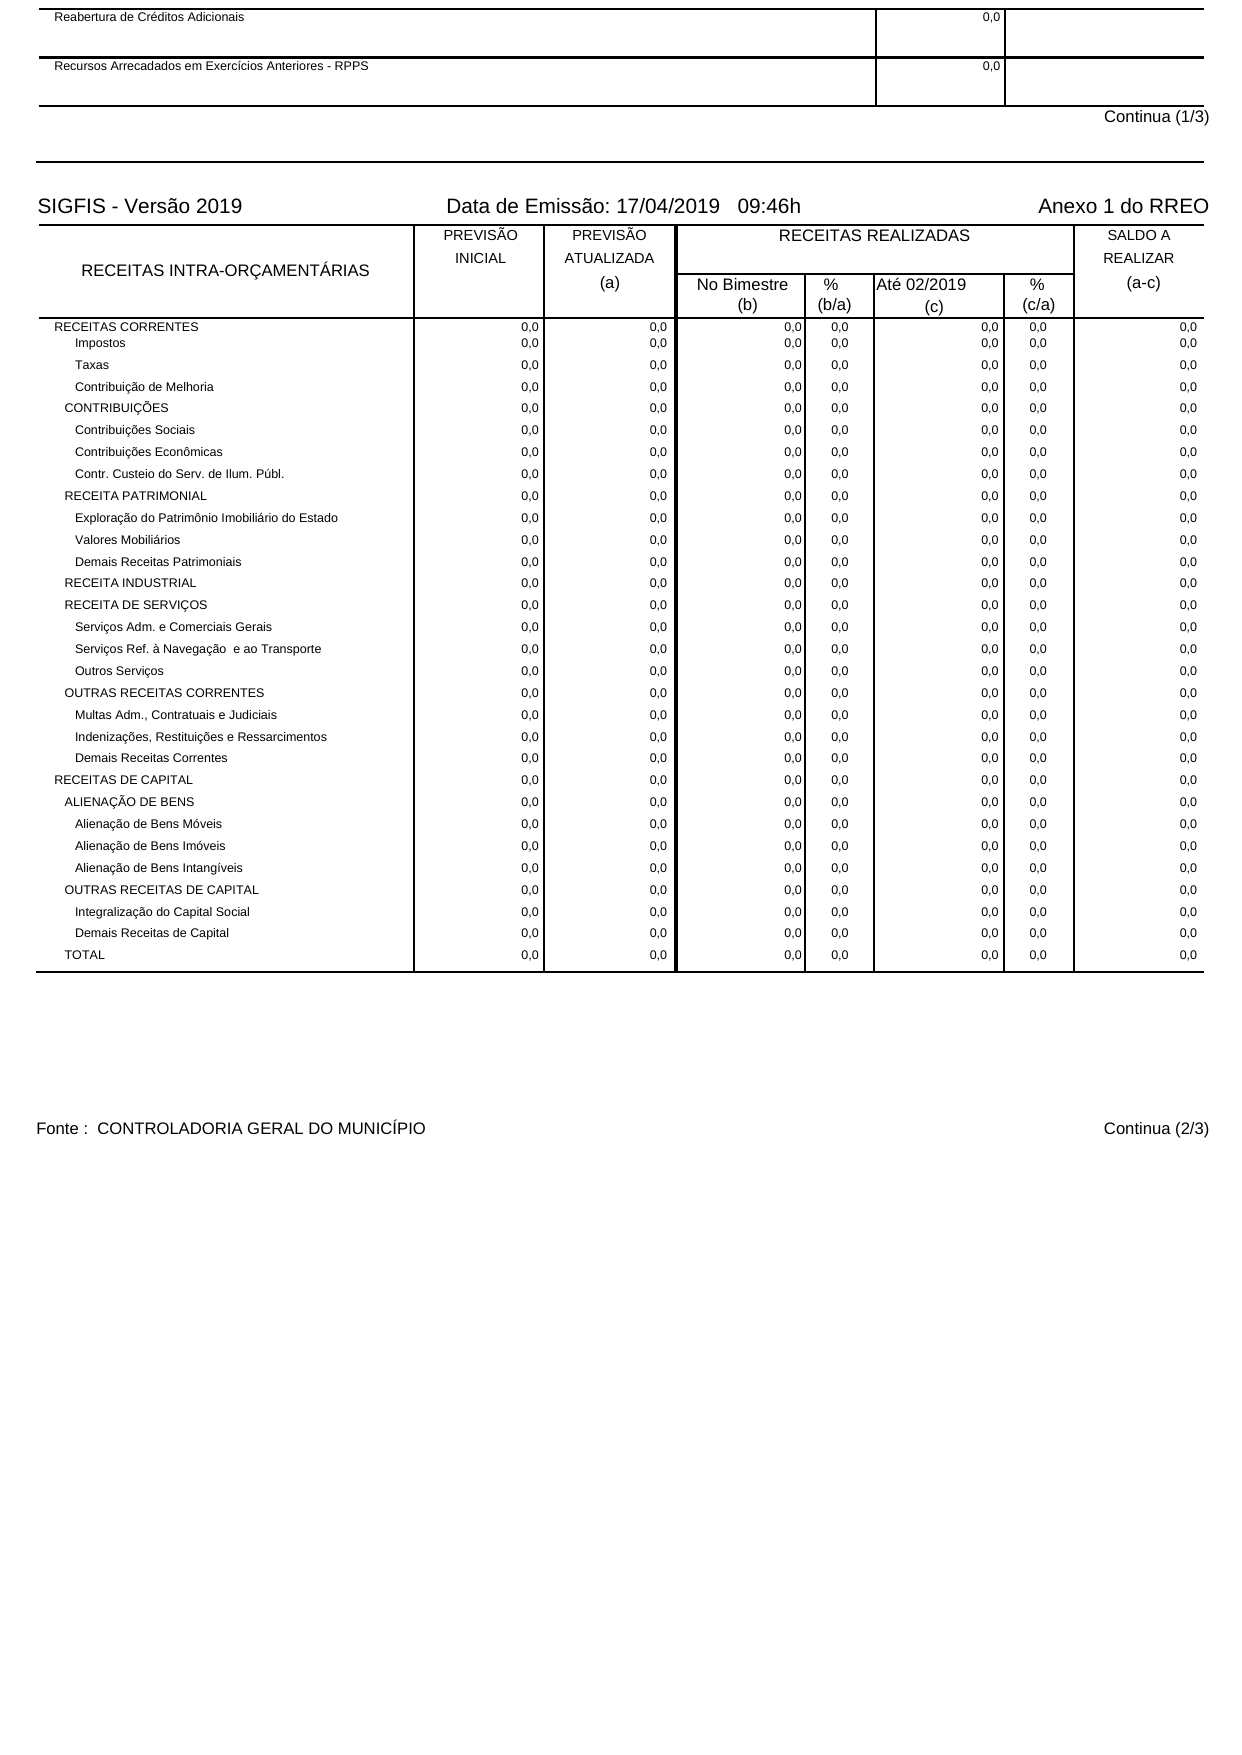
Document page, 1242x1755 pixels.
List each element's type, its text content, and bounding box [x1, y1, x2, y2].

table_cell 0,0 [806, 664, 873, 686]
table_cell 0,0 [877, 10, 1004, 56]
table_cell 0,0 [545, 664, 674, 686]
table_cell 0,0 [1005, 926, 1073, 948]
table_cell 0,0 [875, 664, 1003, 686]
table_cell 0,0 [1075, 751, 1204, 773]
table_cell 0,0 [678, 358, 804, 379]
table_cell 0,0 [1075, 358, 1204, 379]
table_cell 0,0 [415, 751, 543, 773]
table_cell 0,0 [415, 358, 543, 379]
table_cell 0,0 [545, 467, 674, 489]
table_cell 0,0 [415, 576, 543, 598]
table_cell 0,0 [875, 729, 1003, 751]
table_cell Contribuição de Melhoria [39, 379, 413, 401]
table_cell 0,0 [545, 445, 674, 467]
table_cell 0,0 [806, 489, 873, 511]
table_cell [418, 10, 875, 56]
table_header RECEITAS INTRA-ORÇAMENTÁRIAS [39, 226, 413, 317]
table_cell 0,0 [415, 598, 543, 620]
table_cell 0,0 [1005, 883, 1073, 904]
table_cell 0,0 [545, 642, 674, 664]
table_cell 0,0 [875, 511, 1003, 532]
table_cell 0,0 [678, 598, 804, 620]
table_cell 0,0 [1005, 533, 1073, 554]
text SIGFIS - Versão 2019 Data de Emissão: 17/04/2019 09:46h Anexo 1 do RREO [37, 194, 1209, 218]
table_cell 0,0 [415, 554, 543, 576]
table_cell Alienação de Bens Intangíveis [39, 861, 413, 882]
table_cell No Bimestre (b) [678, 275, 804, 317]
table_cell 0,0 [1075, 445, 1204, 467]
table_cell 0,0 [415, 839, 543, 861]
table_cell 0,0 [806, 883, 873, 904]
table_cell 0,0 [1075, 708, 1204, 729]
table_cell 0,0 [415, 686, 543, 707]
table_cell 0,0 [806, 423, 873, 445]
table_cell 0,0 [545, 904, 674, 926]
table_cell Serviços Ref. à Navegação e ao Transporte [39, 642, 413, 664]
table_cell OUTRAS RECEITAS DE CAPITAL [39, 883, 413, 904]
table_cell 0,0 [545, 533, 674, 554]
table_cell 0,0 [1075, 883, 1204, 904]
table_cell [1074, 10, 1204, 56]
table_cell 0,0 [1005, 642, 1073, 664]
table_cell 0,0 [806, 445, 873, 467]
table_cell 0,0 [1075, 511, 1204, 532]
table_cell 0,0 [678, 401, 804, 423]
table_cell 0,0 [1005, 379, 1073, 401]
table_cell 0,0 [1005, 489, 1073, 511]
table_cell 0,0 [415, 336, 543, 357]
table_cell 0,0 [1005, 445, 1073, 467]
table_header PREVISÃO ATUALIZADA (a) [545, 226, 674, 317]
table_cell 0,0 [678, 576, 804, 598]
table_cell 0,0 [1075, 533, 1204, 554]
table_cell 0,0 [806, 904, 873, 926]
table_cell Demais Receitas Patrimoniais [39, 554, 413, 576]
table_cell 0,0 [678, 926, 804, 948]
table_cell 0,0 [415, 883, 543, 904]
table_cell 0,0 [806, 729, 873, 751]
table_cell 0,0 [545, 598, 674, 620]
table_cell 0,0 [1075, 401, 1204, 423]
table_cell 0,0 [415, 511, 543, 532]
table_cell 0,0 [875, 358, 1003, 379]
table_cell 0,0 [806, 751, 873, 773]
table_cell 0,0 [545, 861, 674, 882]
table_cell 0,0 [1075, 379, 1204, 401]
table_cell 0,0 [806, 467, 873, 489]
table_cell 0,0 [678, 467, 804, 489]
table_cell 0,0 [1075, 817, 1204, 839]
table_cell [1074, 59, 1204, 105]
table_cell 0,0 [1005, 423, 1073, 445]
table_cell Demais Receitas de Capital [39, 926, 413, 948]
table_cell 0,0 [545, 729, 674, 751]
table_cell 0,0 [415, 773, 543, 795]
table_cell 0,0 [415, 861, 543, 882]
table_cell 0,0 [806, 620, 873, 642]
table_cell 0,0 [1005, 401, 1073, 423]
table_cell 0,0 [415, 379, 543, 401]
table_cell 0,0 [875, 795, 1003, 817]
table_cell 0,0 [806, 773, 873, 795]
table_cell 0,0 [875, 861, 1003, 882]
table_cell 0,0 [678, 554, 804, 576]
table_cell Contr. Custeio do Serv. de Ilum. Públ. [39, 467, 413, 489]
table_cell 0,0 [678, 642, 804, 664]
table_cell 0,0 [545, 554, 674, 576]
table_cell 0,0 [1005, 904, 1073, 926]
table_cell 0,0 [875, 708, 1003, 729]
table_cell 0,0 [875, 751, 1003, 773]
text Fonte : CONTROLADORIA GERAL DO MUNICÍPIO Continua (2/3) [36, 1118, 1209, 1138]
table_cell 0,0 [415, 620, 543, 642]
table_cell Serviços Adm. e Comerciais Gerais [39, 620, 413, 642]
table_cell 0,0 [875, 883, 1003, 904]
table_cell 0,0 [415, 795, 543, 817]
table_cell 0,0 [678, 708, 804, 729]
table_cell 0,0 [875, 773, 1003, 795]
text Continua (1/3) [37, 107, 1209, 126]
table_cell 0,0 [678, 839, 804, 861]
table_cell 0,0 [806, 319, 873, 336]
table_cell 0,0 [415, 445, 543, 467]
table_cell Até 02/2019 (c) [875, 275, 1003, 317]
table_header RECEITAS REALIZADAS [678, 226, 1003, 273]
table_cell 0,0 [415, 817, 543, 839]
table_cell 0,0 [1005, 817, 1073, 839]
table_cell 0,0 [1005, 620, 1073, 642]
table_cell 0,0 [875, 533, 1003, 554]
table_cell 0,0 [545, 708, 674, 729]
table_cell 0,0 [545, 336, 674, 357]
table_cell 0,0 [875, 445, 1003, 467]
table_cell 0,0 [875, 467, 1003, 489]
table_cell 0,0 [875, 839, 1003, 861]
table_cell 0,0 [545, 379, 674, 401]
table_cell Contribuições Econômicas [39, 445, 413, 467]
table_cell 0,0 [806, 533, 873, 554]
table_cell [1006, 59, 1074, 105]
table_cell 0,0 [1005, 948, 1073, 971]
table_cell Indenizações, Restituições e Ressarcimentos [39, 729, 413, 751]
table_cell 0,0 [806, 358, 873, 379]
table_cell Alienação de Bens Imóveis [39, 839, 413, 861]
table_cell 0,0 [1075, 467, 1204, 489]
table_cell 0,0 [678, 620, 804, 642]
table_cell OUTRAS RECEITAS CORRENTES [39, 686, 413, 707]
table_cell 0,0 [678, 533, 804, 554]
table_cell 0,0 [678, 336, 804, 357]
table_cell [418, 59, 875, 105]
table_cell 0,0 [1005, 319, 1073, 336]
table_cell 0,0 [806, 708, 873, 729]
table_cell 0,0 [415, 708, 543, 729]
table_cell 0,0 [545, 751, 674, 773]
table_cell 0,0 [875, 642, 1003, 664]
table_cell 0,0 [875, 926, 1003, 948]
table_cell 0,0 [1005, 795, 1073, 817]
table_cell 0,0 [1005, 686, 1073, 707]
table_cell 0,0 [806, 598, 873, 620]
table_cell 0,0 [875, 904, 1003, 926]
table_cell 0,0 [806, 839, 873, 861]
table_cell 0,0 [1075, 598, 1204, 620]
table_cell 0,0 [545, 817, 674, 839]
table_cell 0,0 [875, 379, 1003, 401]
table_cell 0,0 [545, 576, 674, 598]
table_cell 0,0 [1075, 795, 1204, 817]
table_cell [1006, 10, 1074, 56]
table_cell RECEITA PATRIMONIAL [39, 489, 413, 511]
table_cell 0,0 [1075, 423, 1204, 445]
table_cell 0,0 [678, 729, 804, 751]
table_cell 0,0 [806, 642, 873, 664]
table_cell 0,0 [545, 926, 674, 948]
table_cell Multas Adm., Contratuais e Judiciais [39, 708, 413, 729]
table_cell RECEITA DE SERVIÇOS [39, 598, 413, 620]
table_cell 0,0 [1005, 598, 1073, 620]
table_header SALDO A REALIZAR (a-c) [1075, 226, 1204, 317]
table_cell 0,0 [877, 59, 1004, 105]
table_cell 0,0 [1075, 839, 1204, 861]
table_cell Impostos [39, 336, 413, 357]
table_cell 0,0 [415, 489, 543, 511]
table_cell 0,0 [1075, 554, 1204, 576]
table_cell 0,0 [875, 319, 1003, 336]
table_cell 0,0 [545, 489, 674, 511]
table_cell 0,0 [1075, 686, 1204, 707]
table_cell RECEITA INDUSTRIAL [39, 576, 413, 598]
table_cell 0,0 [545, 773, 674, 795]
table_cell 0,0 [806, 554, 873, 576]
table_cell 0,0 [1075, 576, 1204, 598]
table_cell 0,0 [678, 489, 804, 511]
table_cell 0,0 [545, 319, 674, 336]
table_cell 0,0 [678, 817, 804, 839]
table_cell 0,0 [1005, 358, 1073, 379]
table_cell 0,0 [1075, 861, 1204, 882]
table_cell 0,0 [806, 926, 873, 948]
table_cell 0,0 [545, 620, 674, 642]
table_cell 0,0 [545, 358, 674, 379]
table_cell 0,0 [806, 379, 873, 401]
table_cell Demais Receitas Correntes [39, 751, 413, 773]
table_cell 0,0 [1005, 511, 1073, 532]
table_cell 0,0 [678, 795, 804, 817]
table_cell 0,0 [806, 861, 873, 882]
table_cell 0,0 [1075, 773, 1204, 795]
table_cell 0,0 [1005, 467, 1073, 489]
table_cell TOTAL [39, 948, 413, 971]
table_cell 0,0 [678, 379, 804, 401]
table_cell 0,0 [1005, 576, 1073, 598]
table_cell 0,0 [678, 686, 804, 707]
table_cell 0,0 [1005, 839, 1073, 861]
table_cell 0,0 [875, 336, 1003, 357]
table_cell 0,0 [806, 795, 873, 817]
table_cell 0,0 [875, 817, 1003, 839]
table_cell 0,0 [1005, 773, 1073, 795]
table_cell 0,0 [806, 576, 873, 598]
table_cell 0,0 [545, 423, 674, 445]
table_cell 0,0 [1075, 904, 1204, 926]
table_cell 0,0 [415, 664, 543, 686]
table_cell 0,0 [415, 401, 543, 423]
table_cell 0,0 [545, 839, 674, 861]
table_cell 0,0 [1075, 336, 1204, 357]
table_cell 0,0 [545, 686, 674, 707]
table_cell 0,0 [1005, 729, 1073, 751]
table_cell ALIENAÇÃO DE BENS [39, 795, 413, 817]
table_cell 0,0 [875, 401, 1003, 423]
table_cell 0,0 [875, 948, 1003, 971]
table_cell 0,0 [1005, 751, 1073, 773]
table_cell 0,0 [678, 664, 804, 686]
table_cell 0,0 [545, 948, 674, 971]
table_cell 0,0 [1075, 642, 1204, 664]
table_cell 0,0 [415, 533, 543, 554]
table_cell 0,0 [678, 511, 804, 532]
table_cell 0,0 [1075, 620, 1204, 642]
table_cell 0,0 [875, 576, 1003, 598]
table_cell 0,0 [1005, 708, 1073, 729]
table_cell Taxas [39, 358, 413, 379]
table_cell % (b/a) [806, 275, 873, 317]
table_cell 0,0 [806, 817, 873, 839]
table_cell Contribuições Sociais [39, 423, 413, 445]
table_cell 0,0 [1075, 729, 1204, 751]
table_cell 0,0 [806, 401, 873, 423]
table_cell 0,0 [415, 904, 543, 926]
table_cell 0,0 [806, 948, 873, 971]
table_cell Reabertura de Créditos Adicionais [39, 10, 418, 56]
table_cell 0,0 [415, 642, 543, 664]
table_cell 0,0 [1075, 926, 1204, 948]
table_cell 0,0 [1075, 489, 1204, 511]
table_cell 0,0 [806, 511, 873, 532]
table_cell 0,0 [875, 423, 1003, 445]
table_cell 0,0 [678, 445, 804, 467]
table_header PREVISÃO INICIAL [415, 226, 543, 317]
table_cell 0,0 [415, 467, 543, 489]
table_cell 0,0 [415, 319, 543, 336]
table_cell Alienação de Bens Móveis [39, 817, 413, 839]
table_cell Outros Serviços [39, 664, 413, 686]
table_header [1004, 226, 1073, 273]
table_cell 0,0 [678, 773, 804, 795]
table_cell 0,0 [415, 423, 543, 445]
table_cell 0,0 [415, 948, 543, 971]
table_cell 0,0 [1075, 319, 1204, 336]
table_cell % (c/a) [1005, 275, 1073, 317]
table_cell 0,0 [875, 489, 1003, 511]
table_cell 0,0 [678, 861, 804, 882]
table_cell Exploração do Patrimônio Imobiliário do Estado [39, 511, 413, 532]
table_cell 0,0 [545, 401, 674, 423]
table_cell CONTRIBUIÇÕES [39, 401, 413, 423]
table_cell 0,0 [1075, 664, 1204, 686]
table_cell RECEITAS DE CAPITAL [39, 773, 413, 795]
table_cell 0,0 [806, 336, 873, 357]
table_cell 0,0 [678, 948, 804, 971]
table_cell 0,0 [678, 751, 804, 773]
table_cell RECEITAS CORRENTES [39, 319, 413, 336]
table_cell 0,0 [678, 904, 804, 926]
table_cell 0,0 [678, 319, 804, 336]
table_cell 0,0 [875, 686, 1003, 707]
table_cell 0,0 [545, 883, 674, 904]
table_cell Integralização do Capital Social [39, 904, 413, 926]
table_cell 0,0 [545, 795, 674, 817]
table_cell Recursos Arrecadados em Exercícios Anteriores - RPPS [39, 59, 418, 105]
table_cell 0,0 [1005, 861, 1073, 882]
table_cell 0,0 [678, 883, 804, 904]
table_cell 0,0 [1005, 336, 1073, 357]
table_cell 0,0 [806, 686, 873, 707]
table_cell 0,0 [545, 511, 674, 532]
table_cell 0,0 [1005, 554, 1073, 576]
table_cell 0,0 [875, 554, 1003, 576]
table_cell 0,0 [415, 729, 543, 751]
table_cell 0,0 [678, 423, 804, 445]
table_cell 0,0 [875, 620, 1003, 642]
table_cell Valores Mobiliários [39, 533, 413, 554]
table_cell 0,0 [415, 926, 543, 948]
table_cell 0,0 [1075, 948, 1204, 971]
table_cell 0,0 [875, 598, 1003, 620]
table_cell 0,0 [1005, 664, 1073, 686]
